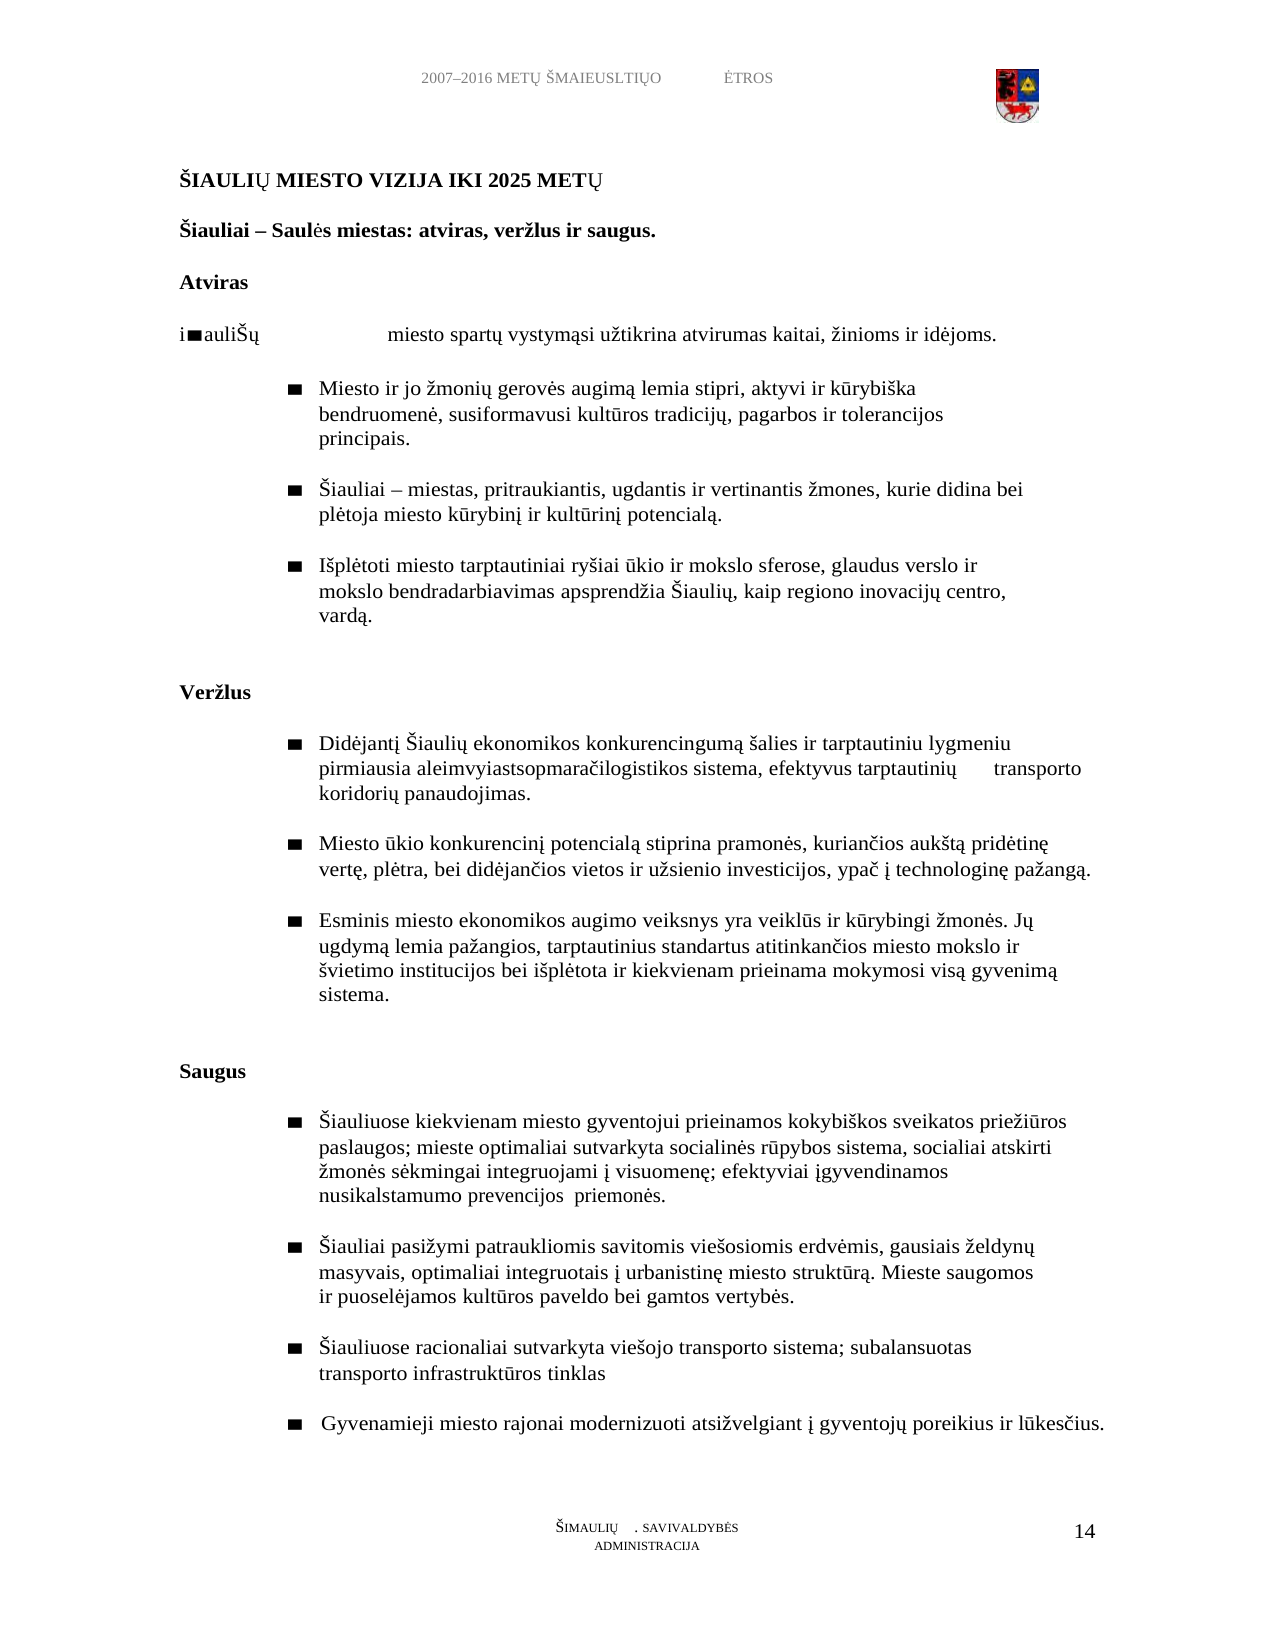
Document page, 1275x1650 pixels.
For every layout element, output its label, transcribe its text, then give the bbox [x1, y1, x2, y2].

text ▪ Esminis miesto ekonomikos augimo veiksnys yra veiklūs ir kūrybingi žmonės. Jų ugdymą lemia pažangios, tarptautinius standartus atitinkančios miesto mokslo ir švietimo institucijos bei išplėtota ir kiekvienam prieinama mokymosi visą gyvenimą sistema. [285, 905, 1097, 1006]
text ▪ Šiauliuose kiekvienam miesto gyventojui prieinamos kokybiškos sveikatos priežiūros paslaugos; mieste optimaliai sutvarkyta socialinės rūpybos sistema, socialiai atskirti žmonės sėkmingai integruojami į visuomenę; efektyviai įgyvendinamos nusikalstamumo prevencijos priemonės. [285, 1107, 1083, 1207]
text ▪ Didėjantį Šiaulių ekonomikos konkurencingumą šalies ir tarptautiniu lygmeniu pirmiausia aleimvyiastsopmaračilogistikos sistema, efektyvus tarptautinių transporto koridorių panaudojimas. [285, 728, 1099, 804]
text Šiauliai – Saulės miestas: atviras, veržlus ir saugus. [179, 217, 1093, 242]
text ▪ Šiauliuose racionaliai sutvarkyta viešojo transporto sistema; subalansuotas transporto infrastruktūros tinklas [285, 1332, 1056, 1384]
text ▪ Miesto ūkio konkurencinį potencialą stiprina pramonės, kuriančios aukštą pridėtinę vertę, plėtra, bei didėjančios vietos ir užsienio investicijos, ypač į technologinę pažangą. [285, 828, 1093, 881]
text ▪ Išplėtoti miesto tarptautiniai ryšiai ūkio ir mokslo sferose, glaudus verslo ir mokslo bendradarbiavimas apsprendžia Šiaulių, kaip regiono inovacijų centro, vardą. [285, 550, 1038, 627]
text Saugus [179, 1058, 1093, 1083]
text ▪ Šiauliai – miestas, pritraukiantis, ugdantis ir vertinantis žmones, kurie didina bei plėtoja miesto kūrybinį ir kultūrinį potencialą. [285, 474, 1079, 526]
text Atviras [179, 270, 1093, 294]
text ▪ Miesto ir jo žmonių gerovės augimą lemia stipri, aktyvi ir kūrybiška bendruomenė, susiformavusi kultūros tradicijų, pagarbos ir tolerancijos principais. [285, 373, 1036, 450]
text ▪ Šiauliai pasižymi patraukliomis savitomis viešosiomis erdvėmis, gausiais želdynų masyvais, optimaliai integruotais į urbanistinę miesto struktūrą. Mieste saugomos ir puoselėjamos kultūros paveldo bei gamtos vertybės. [285, 1231, 1041, 1308]
text Veržlus [179, 680, 1093, 704]
text ▪ Gyvenamieji miesto rajonai modernizuoti atsižvelgiant į gyventojų poreikius ir lūkesčius. [285, 1408, 1110, 1437]
text ŠIAULIŲ MIESTO VIZIJA IKI 2025 METŲ [179, 168, 1093, 192]
text i▪auliŠų miesto spartų vystymąsi užtikrina atvirumas kaitai, žinioms ir idėjoms. [179, 319, 1093, 348]
